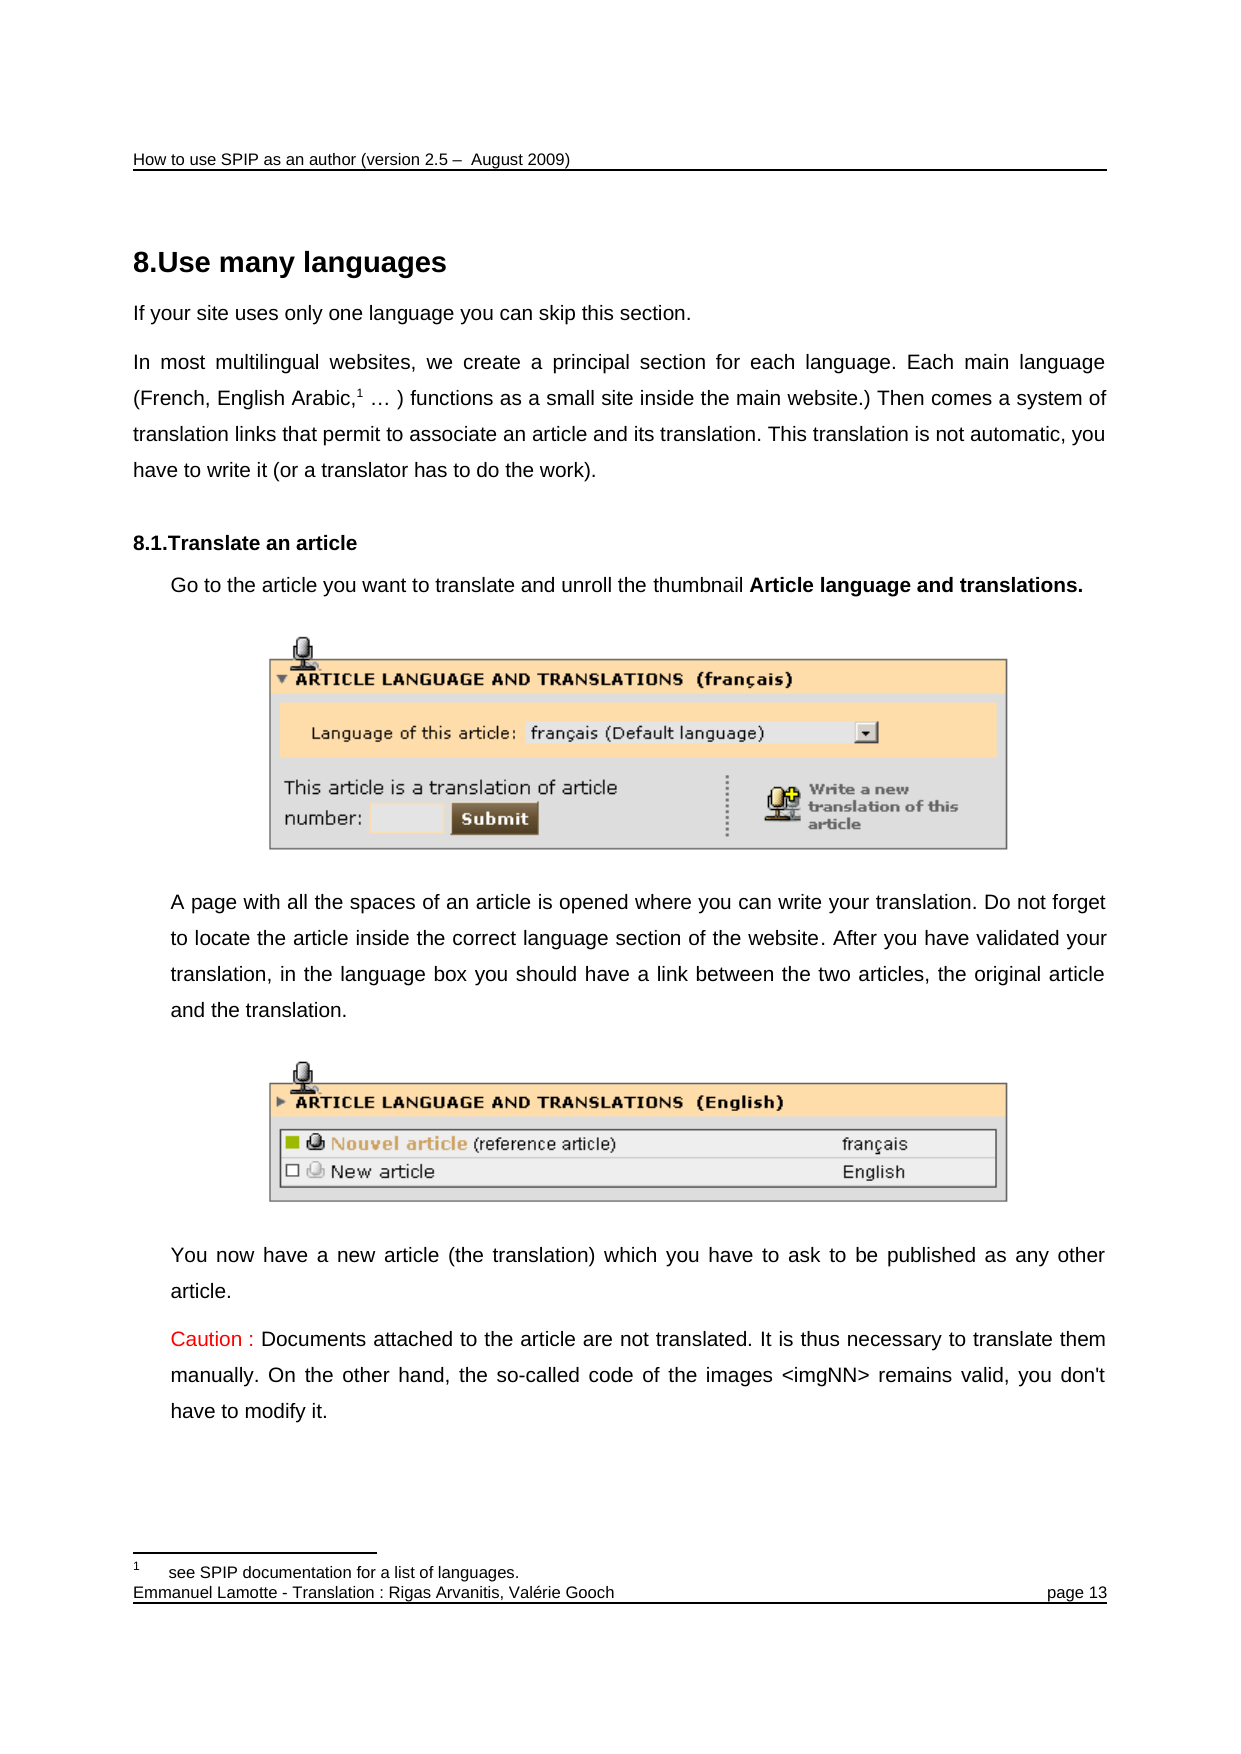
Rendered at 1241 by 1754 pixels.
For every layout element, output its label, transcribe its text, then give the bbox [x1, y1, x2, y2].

text Caution : Documents attached to the article are not translated. It is thus necessary to translate them manually. On the other hand, the so-called code of the images <imgNN> remains valid, you don't have to modify it. [170, 1327, 1107, 1423]
picture [265, 1055, 1012, 1209]
text In most multilingual websites, we create a principal section for each language. Each main language (French, English Arabic, … ) functions as a small site inside the main website.) Then comes a system of translation links that permit to associate an article and its translation. This translation is not automatic, you have to write it (or a translator has to do the work). [133, 350, 1107, 481]
picture [265, 630, 1012, 857]
text If your site uses only one language you can skip this section. [133, 301, 1107, 325]
subtitle Translate an article [133, 531, 1107, 555]
text You now have a new article (the translation) which you have to ask to be published as any other article. [170, 1242, 1107, 1302]
text A page with all the spaces of an article is opened where you can write your translation. Do not forget to locate the article inside the correct language section of the website. After you have validated your translation, in the language box you should have a link between the two articles, the original article and the translation. [170, 890, 1107, 1022]
text see SPIP documentation for a list of languages. [133, 1559, 1107, 1583]
text Go to the article you want to translate and unroll the thumbnail Article language and translations. [133, 573, 1107, 597]
subtitle Use many languages [133, 245, 1107, 278]
